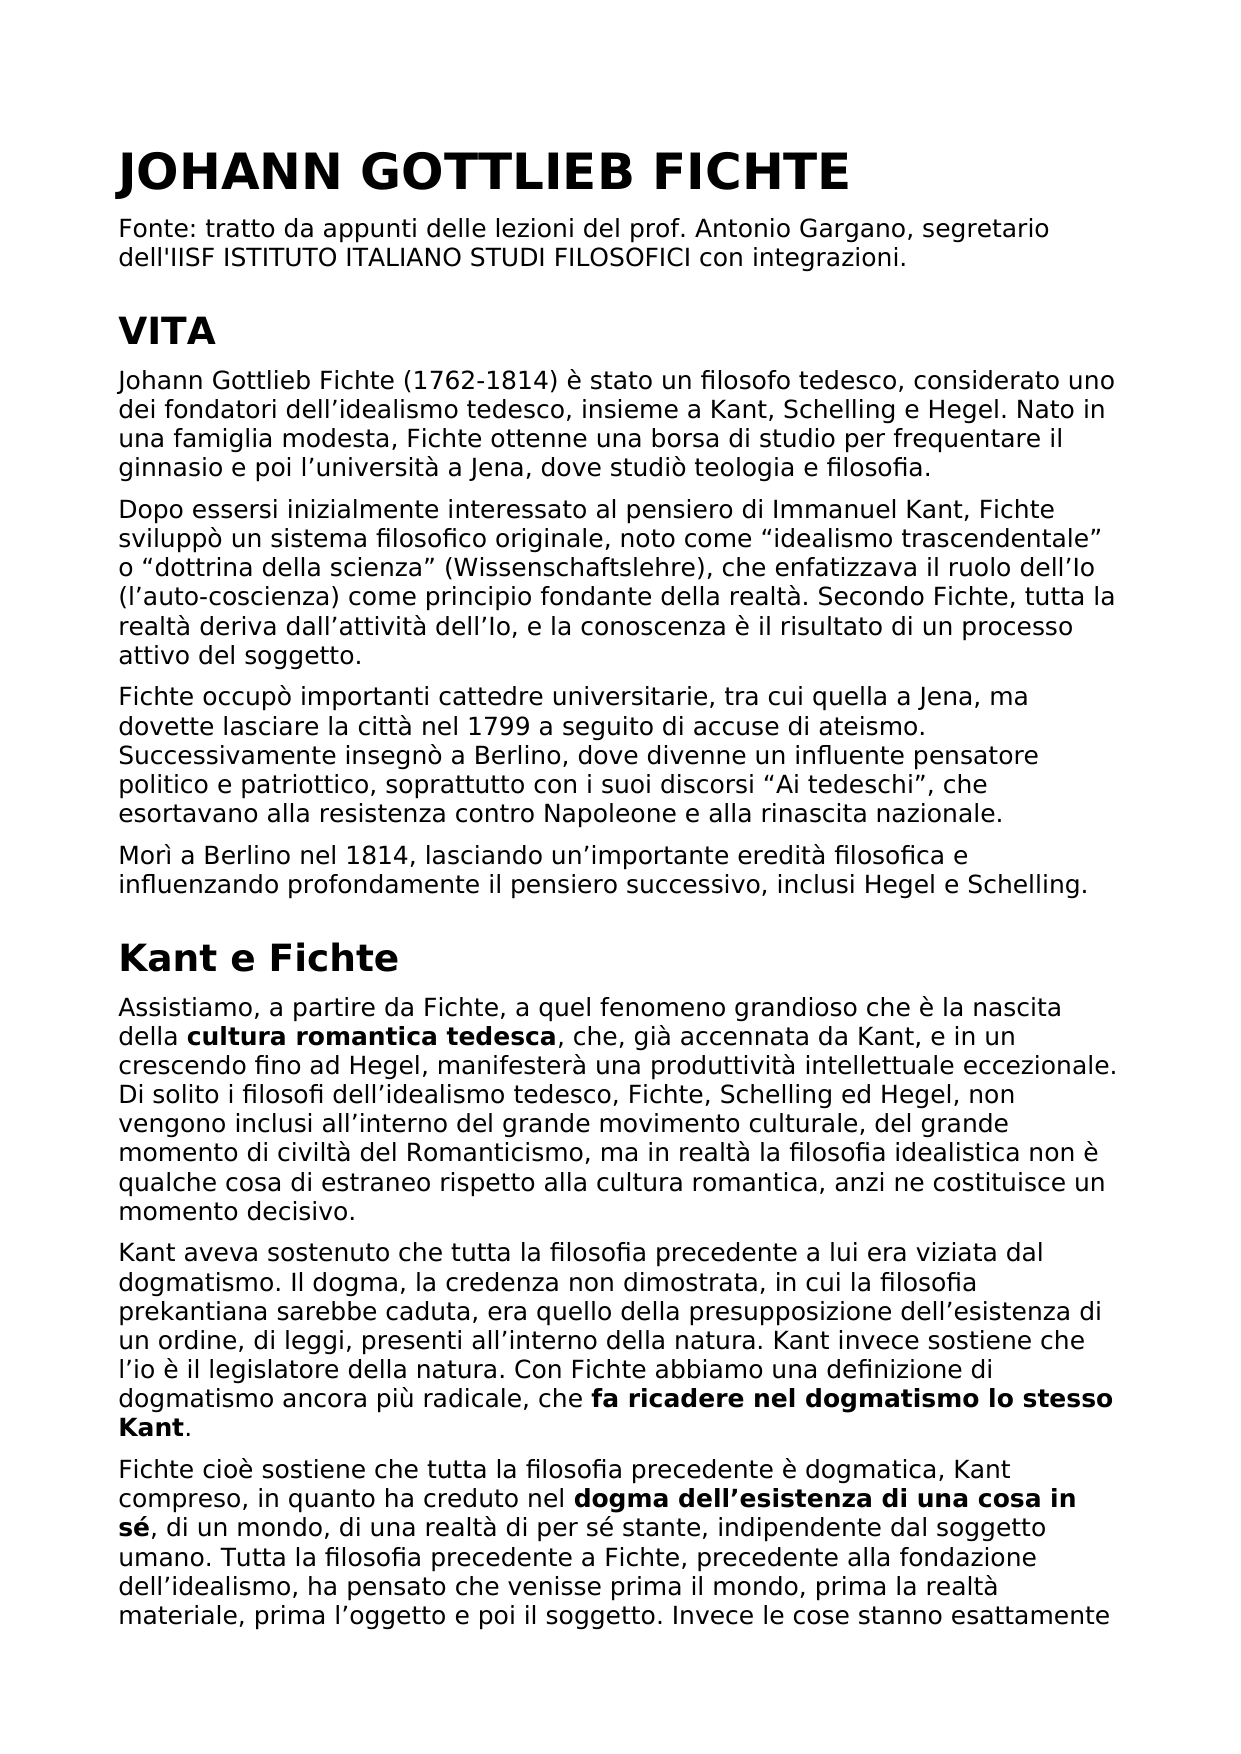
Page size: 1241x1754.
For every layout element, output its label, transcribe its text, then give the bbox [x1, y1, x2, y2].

text Fichte occupò importanti cattedre universitarie, tra cui quella a Jena, ma dovette lasciare la città nel 1799 a seguito di accuse di ateismo. Successivamente insegnò a Berlino, dove divenne un influente pensatore politico e patriottico, soprattutto con i suoi discorsi “Ai tedeschi”, che esortavano alla resistenza contro Napoleone e alla rinascita nazionale. [118, 682, 1122, 828]
text Fonte: tratto da appunti delle lezioni del prof. Antonio Gargano, segretario dell'IISF ISTITUTO ITALIANO STUDI FILOSOFICI con integrazioni. [118, 214, 1122, 272]
text Fichte cioè sostiene che tutta la filosofia precedente è dogmatica, Kant compreso, in quanto ha creduto nel dogma dell’esistenza di una cosa in sé, di un mondo, di una realtà di per sé stante, indipendente dal soggetto umano. Tutta la filosofia precedente a Fichte, precedente alla fondazione dell’idealismo, ha pensato che venisse prima il mondo, prima la realtà materiale, prima l’oggetto e poi il soggetto. Invece le cose stanno esattamente [118, 1455, 1122, 1630]
subtitle Kant e Fichte [118, 937, 1122, 980]
text Assistiamo, a partire da Fichte, a quel fenomeno grandioso che è la nascita della cultura romantica tedesca, che, già accennata da Kant, e in un crescendo fino ad Hegel, manifesterà una produttività intellettuale eccezionale. Di solito i filosofi dell’idealismo tedesco, Fichte, Schelling ed Hegel, non vengono inclusi all’interno del grande movimento culturale, del grande momento di civiltà del Romanticismo, ma in realtà la filosofia idealistica non è qualche cosa di estraneo rispetto alla cultura romantica, anzi ne costituisce un momento decisivo. [118, 993, 1122, 1226]
subtitle VITA [118, 310, 1122, 353]
subtitle JOHANN GOTTLIEB FICHTE [118, 143, 1122, 201]
text Morì a Berlino nel 1814, lasciando un’importante eredità filosofica e influenzando profondamente il pensiero successivo, inclusi Hegel e Schelling. [118, 841, 1122, 899]
text Kant aveva sostenuto che tutta la filosofia precedente a lui era viziata dal dogmatismo. Il dogma, la credenza non dimostrata, in cui la filosofia prekantiana sarebbe caduta, era quello della presupposizione dell’esistenza di un ordine, di leggi, presenti all’interno della natura. Kant invece sostiene che l’io è il legislatore della natura. Con Fichte abbiamo una definizione di dogmatismo ancora più radicale, che fa ricadere nel dogmatismo lo stesso Kant. [118, 1239, 1122, 1443]
text Johann Gottlieb Fichte (1762-1814) è stato un filosofo tedesco, considerato uno dei fondatori dell’idealismo tedesco, insieme a Kant, Schelling e Hegel. Nato in una famiglia modesta, Fichte ottenne una borsa di studio per frequentare il ginnasio e poi l’università a Jena, dove studiò teologia e filosofia. [118, 366, 1122, 482]
text Dopo essersi inizialmente interessato al pensiero di Immanuel Kant, Fichte sviluppò un sistema filosofico originale, noto come “idealismo trascendentale” o “dottrina della scienza” (Wissenschaftslehre), che enfatizzava il ruolo dell’Io (l’auto-coscienza) come principio fondante della realtà. Secondo Fichte, tutta la realtà deriva dall’attività dell’Io, e la conoscenza è il risultato di un processo attivo del soggetto. [118, 495, 1122, 670]
